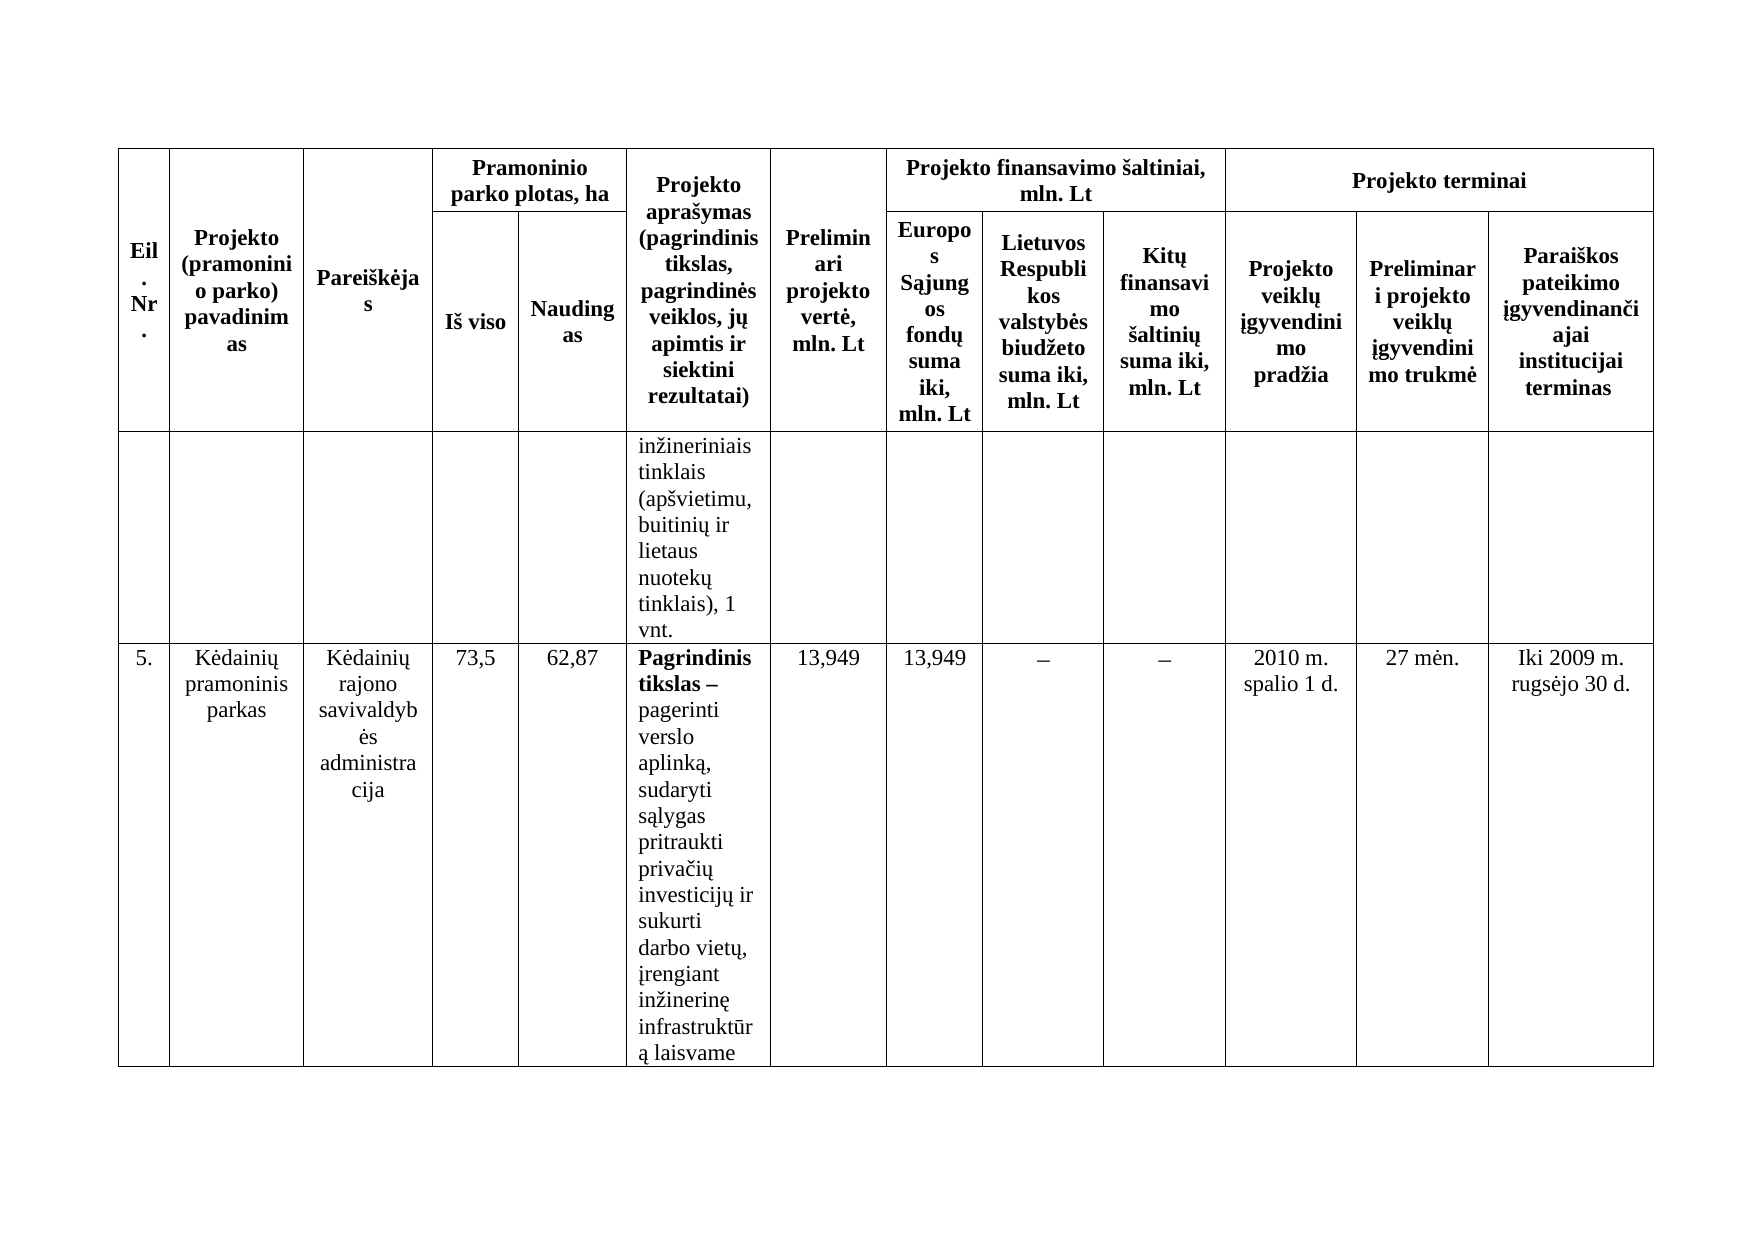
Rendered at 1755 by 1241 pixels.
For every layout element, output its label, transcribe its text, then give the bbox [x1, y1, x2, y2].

table_cell [1357, 432, 1488, 643]
table_cell Iš viso [433, 212, 518, 431]
table_cell 27 mėn. [1357, 644, 1488, 1066]
table_cell 13,949 [771, 644, 886, 1066]
table_header Projekto finansavimo šaltiniai, mln. Lt [887, 149, 1225, 211]
table_header Preliminari projekto vertė, mln. Lt [771, 149, 886, 431]
table_cell Iki 2009 m. rugsėjo 30 d. [1489, 644, 1653, 1066]
table_cell [119, 432, 169, 643]
table_cell [1226, 432, 1356, 643]
table_header Projekto terminai [1226, 149, 1653, 211]
table_cell [433, 432, 518, 643]
table_cell [170, 432, 303, 643]
table_cell 62,87 [519, 644, 626, 1066]
table_cell Naudingas [519, 212, 626, 431]
table_cell – [1104, 644, 1225, 1066]
table_cell [519, 432, 626, 643]
table_cell Lietuvos Respublikos valstybės biudžeto suma iki, mln. Lt [983, 212, 1103, 431]
table_header Projekto aprašymas (pagrindinis tikslas, pagrindinės veiklos, jų apimtis ir siektini rezultatai) [627, 149, 770, 431]
table_cell Projekto veiklų įgyvendinimo pradžia [1226, 212, 1356, 431]
table_header Pareiškėjas [304, 149, 432, 431]
table_cell [1104, 432, 1225, 643]
table_cell [771, 432, 886, 643]
table_cell [983, 432, 1103, 643]
table_cell Preliminari projekto veiklų įgyvendinimo trukmė [1357, 212, 1488, 431]
table_cell 2010 m. spalio 1 d. [1226, 644, 1356, 1066]
table_cell Paraiškos pateikimo įgyvendinančiajai institucijai terminas [1489, 212, 1653, 431]
table_header Pramoninio parko plotas, ha [433, 149, 626, 211]
table_header Eil. Nr. [119, 149, 169, 431]
table_cell Europos Sąjungos fondų suma iki, mln. Lt [887, 212, 982, 431]
table_cell – [983, 644, 1103, 1066]
table_cell [887, 432, 982, 643]
table_cell inžineriniais tinklais (apšvietimu, buitinių ir lietaus nuotekų tinklais), 1 vnt. [627, 432, 770, 643]
table_cell Kėdainių rajono savivaldybės administracija [304, 644, 432, 1066]
table_cell 73,5 [433, 644, 518, 1066]
table_cell Kėdainių pramoninis parkas [170, 644, 303, 1066]
table_cell 5. [119, 644, 169, 1066]
table_cell 13,949 [887, 644, 982, 1066]
table_cell [1489, 432, 1653, 643]
table_header Projekto (pramoninio parko) pavadinimas [170, 149, 303, 431]
table_cell [304, 432, 432, 643]
table_cell Pagrindinis tikslas – pagerinti verslo aplinką, sudaryti sąlygas pritraukti privačių investicijų ir sukurti darbo vietų, įrengiant inžinerinę infrastruktūrą laisvame [627, 644, 770, 1066]
table_cell Kitų finansavimo šaltinių suma iki, mln. Lt [1104, 212, 1225, 431]
